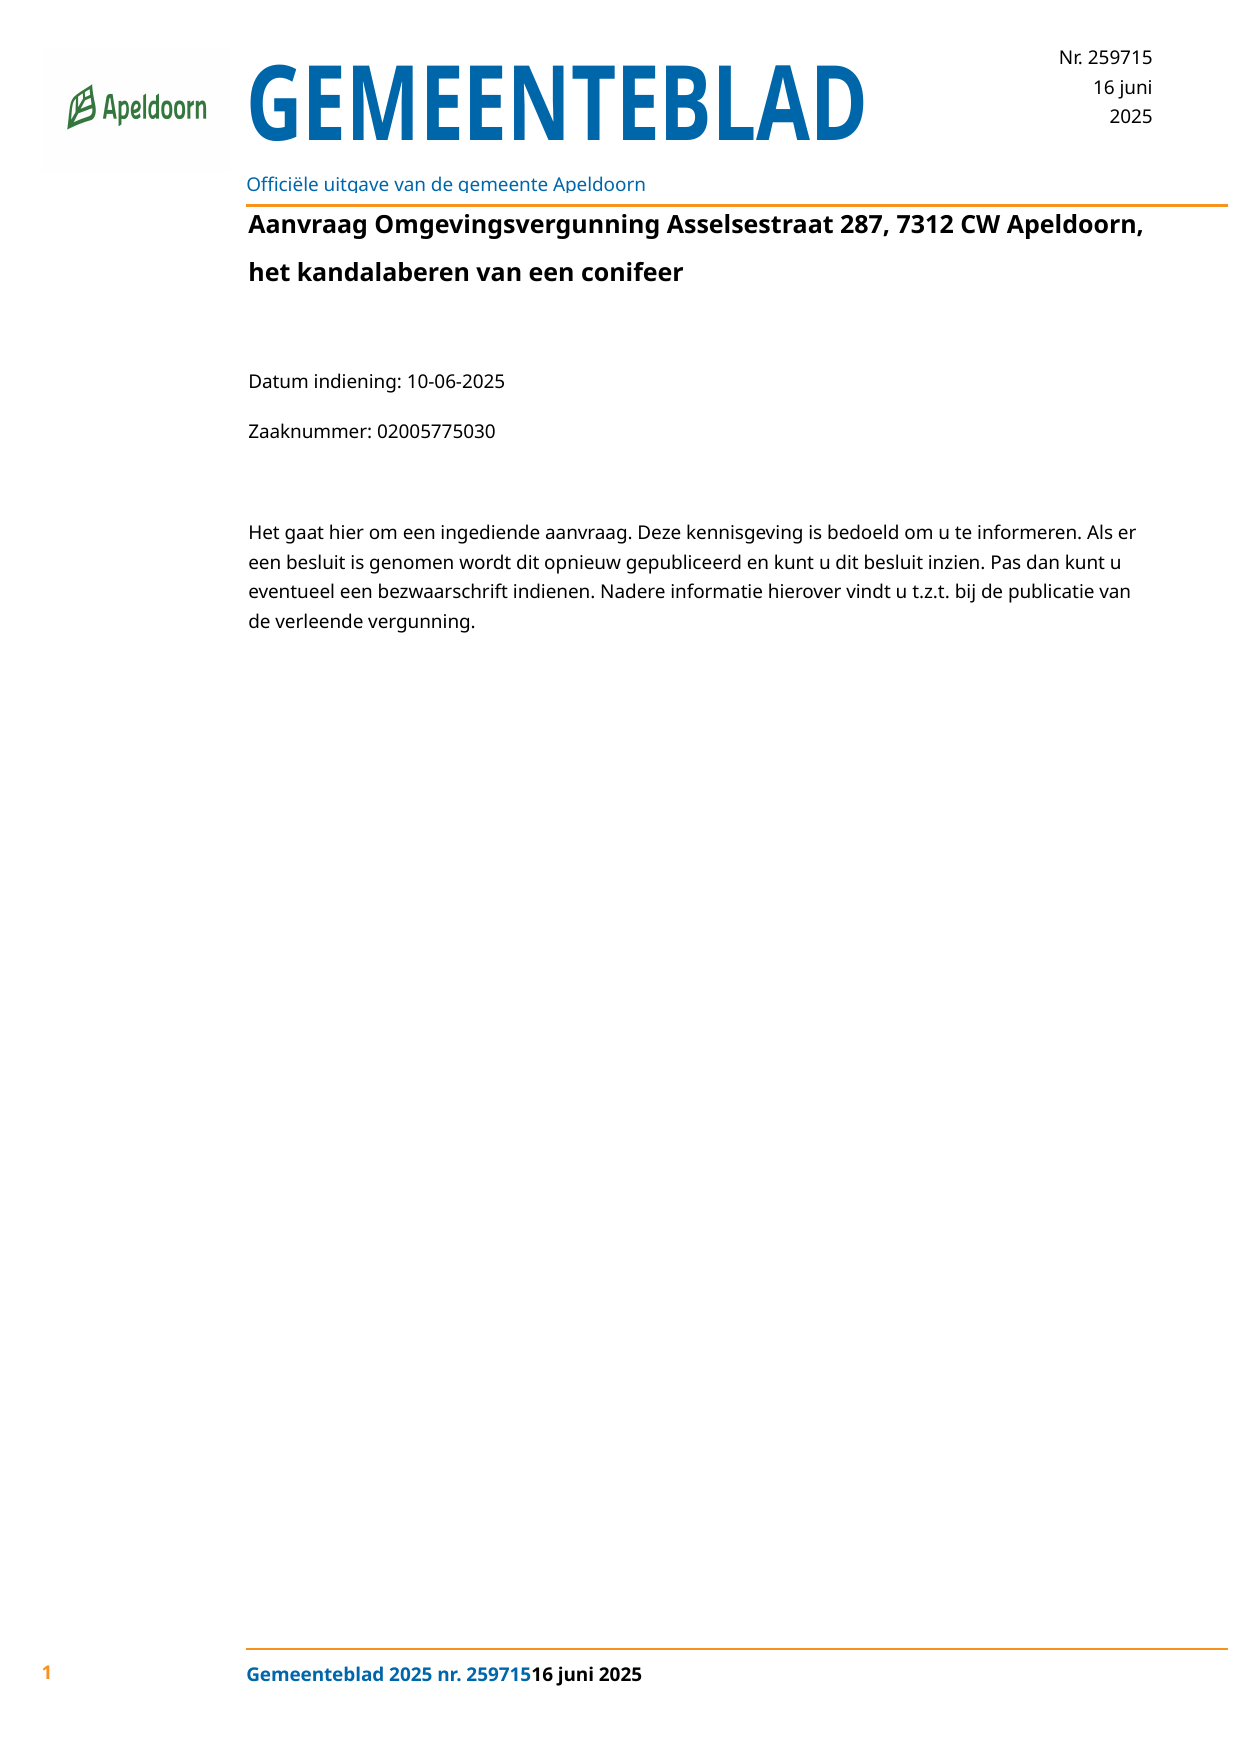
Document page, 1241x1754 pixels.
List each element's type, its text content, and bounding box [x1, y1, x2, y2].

text Het gaat hier om een ingediende aanvraag. Deze kennisgeving is bedoeld om u te informeren. Als er een besluit is genomen wordt dit opnieuw gepubliceerd en kunt u dit besluit inzien. Pas dan kunt u eventueel een bezwaarschrift indienen. Nadere informatie hierover vindt u t.z.t. bij de publicatie van de verleende vergunning. [248, 519, 1152, 634]
text Aanvraag Omgevingsvergunning Asselsestraat 287, 7312 CW Apeldoorn, het kandalaberen van een conifeer [248, 207, 1152, 288]
picture [41, 47, 231, 172]
text Zaaknummer: 02005775030 [248, 419, 1152, 444]
text Datum indiening: 10-06-2025 [248, 368, 1152, 394]
